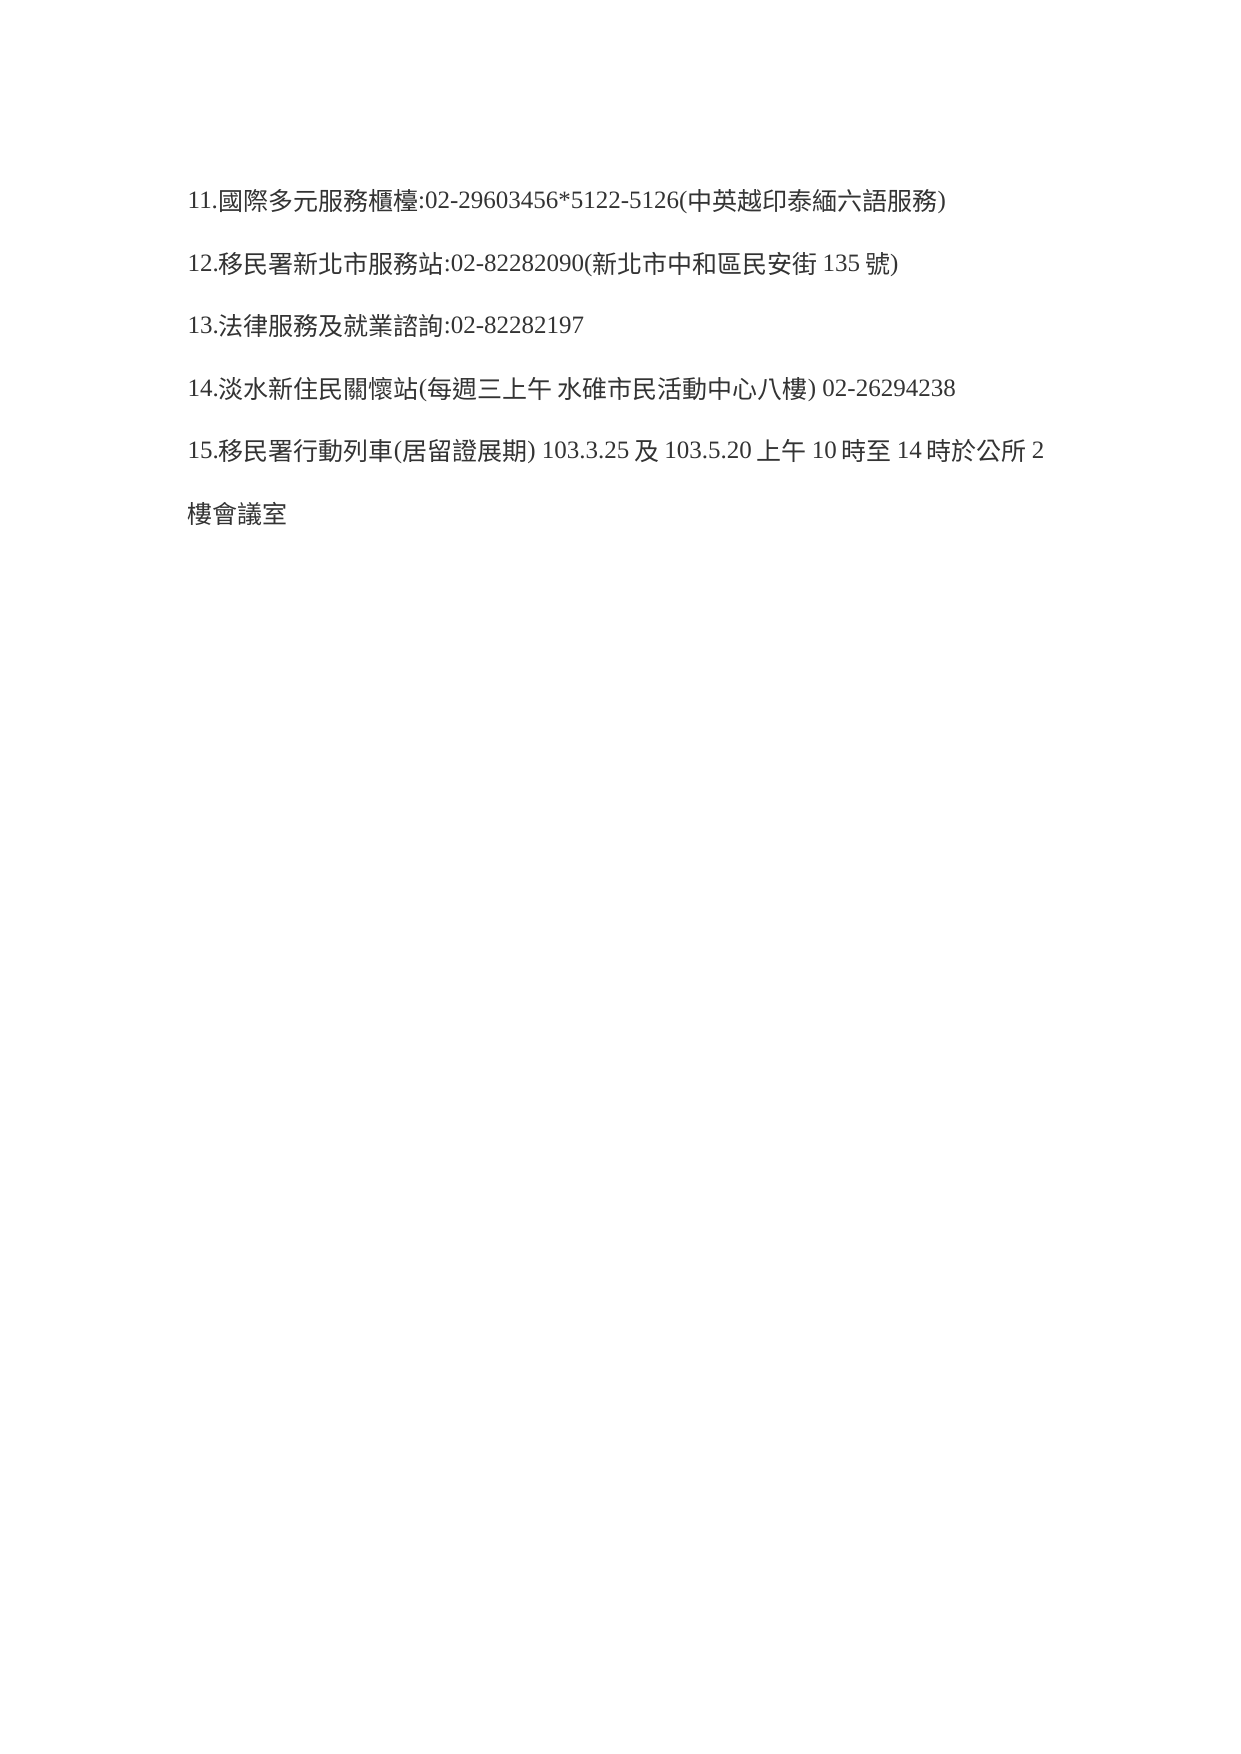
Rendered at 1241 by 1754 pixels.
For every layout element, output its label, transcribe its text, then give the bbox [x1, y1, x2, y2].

text 12.移民署新北市服務站:02-82282090(新北市中和區民安街135號) [187, 221, 1053, 283]
text 11.國際多元服務櫃檯:02-29603456*5122-5126(中英越印泰緬六語服務) [187, 158, 1053, 221]
text 14.淡水新住民關懷站(每週三上午 水碓市民活動中心八樓) 02-26294238 [187, 346, 1053, 408]
text 13.法律服務及就業諮詢:02-82282197 [187, 283, 1053, 346]
text 15.移民署行動列車(居留證展期) 103.3.25及103.5.20上午10時至14時於公所2 樓會議室 [187, 408, 1053, 533]
